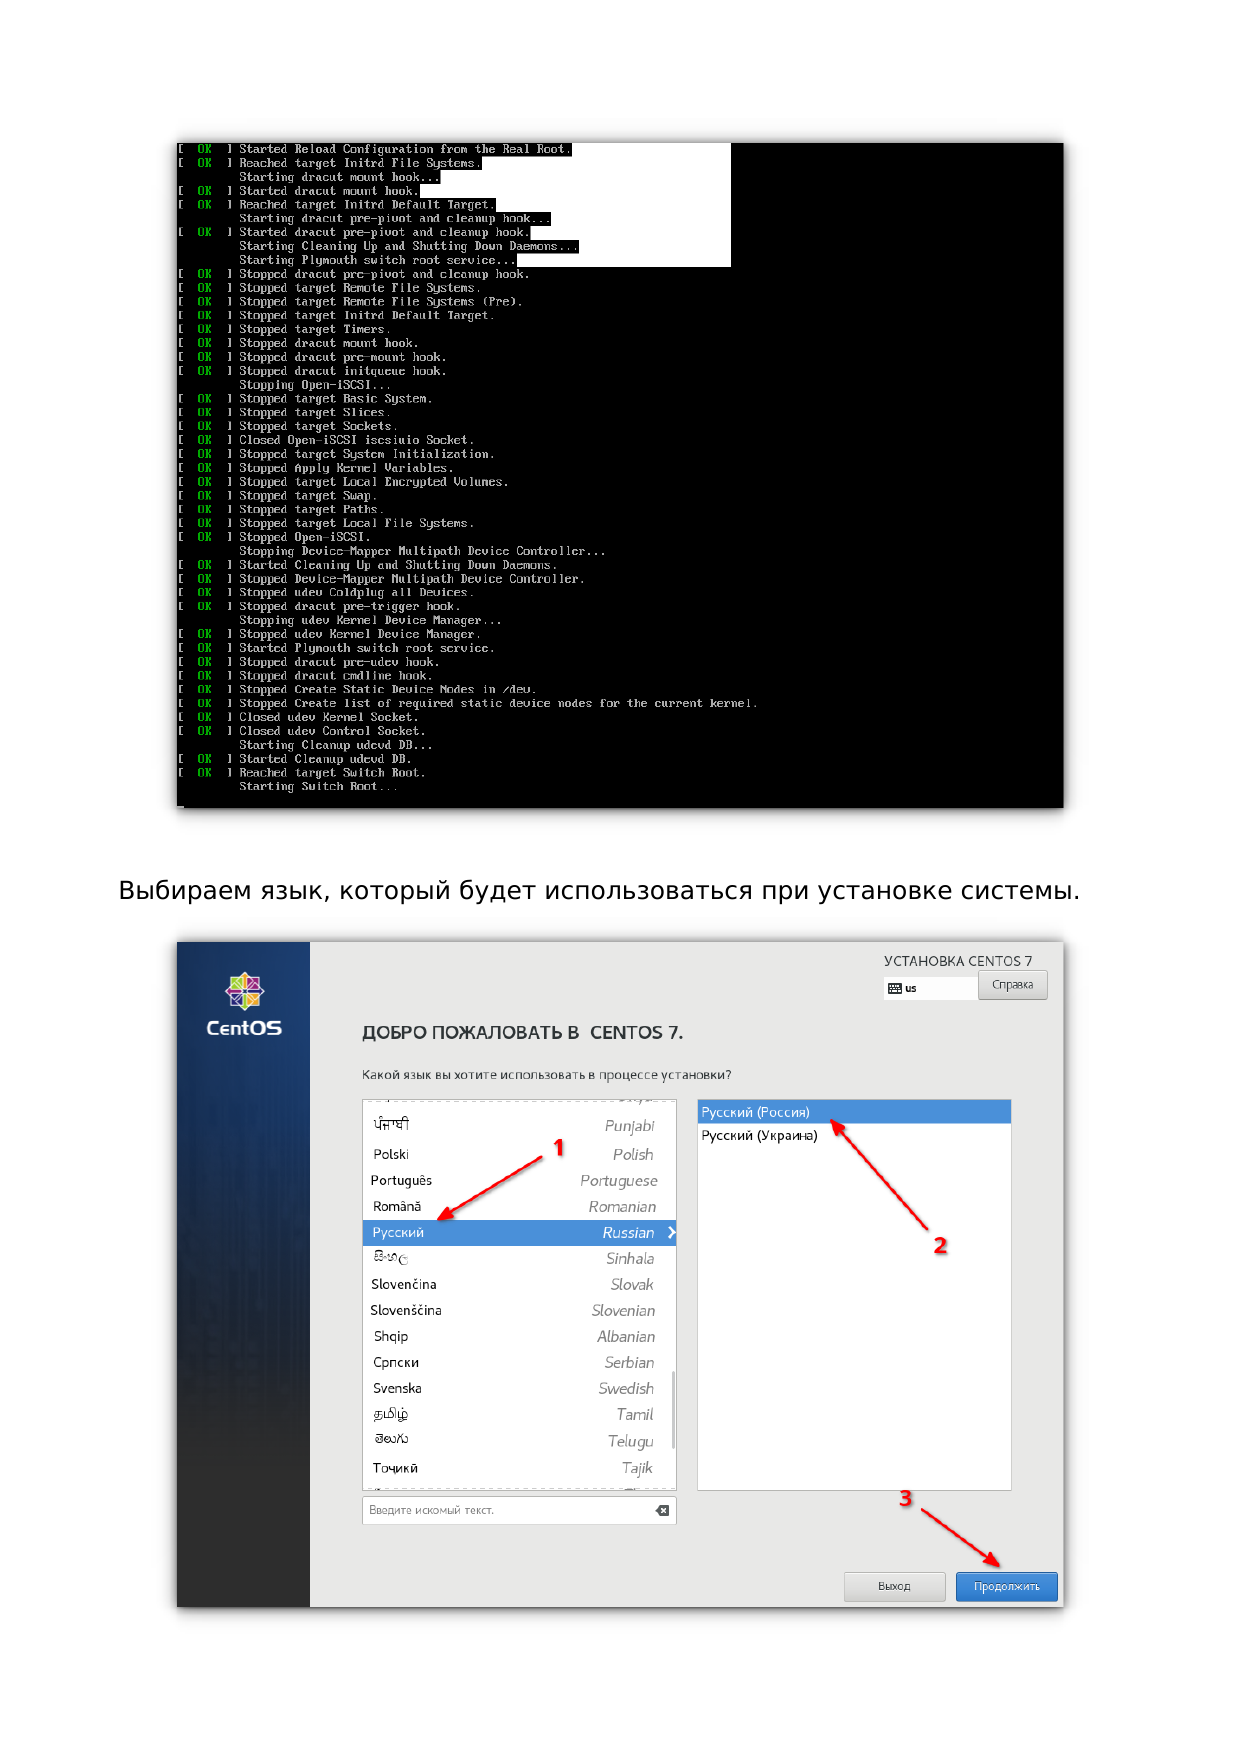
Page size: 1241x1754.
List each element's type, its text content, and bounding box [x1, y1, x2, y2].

picture [151, 917, 1089, 1634]
picture [151, 118, 1089, 835]
text Выбираем язык, который будет использоваться при установке системы. [118, 876, 1122, 905]
